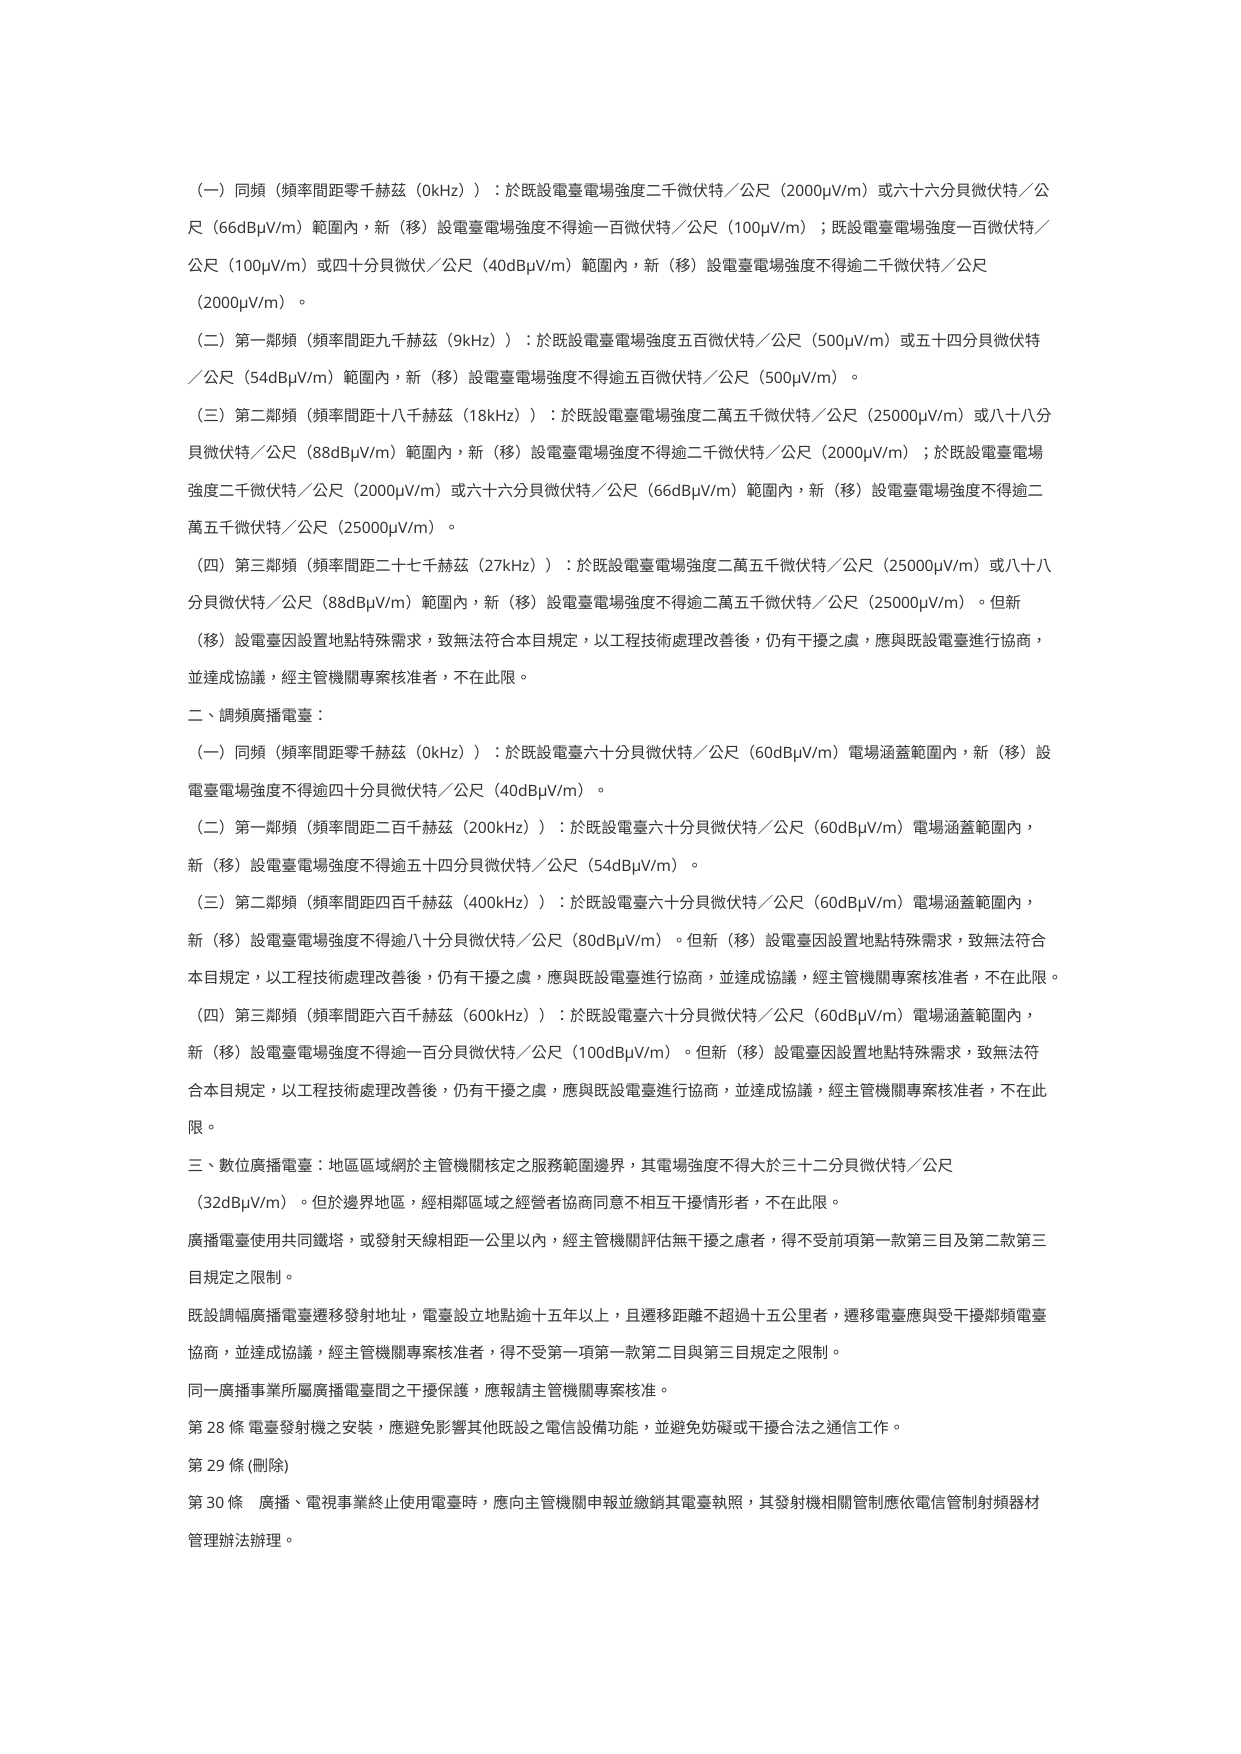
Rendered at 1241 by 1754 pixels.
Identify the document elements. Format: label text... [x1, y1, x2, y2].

text （二）第一鄰頻（頻率間距二百千赫茲（200kHz））：於既設電臺六十分貝微伏特／公尺（60dBµV/m）電場涵蓋範圍內，新（移）設電臺電場強度不得逾五十四分貝微伏特／公尺（54dBµV/m）。 [187, 802, 1053, 877]
text （三）第二鄰頻（頻率間距四百千赫茲（400kHz））：於既設電臺六十分貝微伏特／公尺（60dBµV/m）電場涵蓋範圍內，新（移）設電臺電場強度不得逾八十分貝微伏特／公尺（80dBµV/m）。但新（移）設電臺因設置地點特殊需求，致無法符合本目規定，以工程技術處理改善後，仍有干擾之虞，應與既設電臺進行協商，並達成協議，經主管機關專案核准者，不在此限。 [187, 877, 1053, 989]
text 既設調幅廣播電臺遷移發射地址，電臺設立地點逾十五年以上，且遷移距離不超過十五公里者，遷移電臺應與受干擾鄰頻電臺協商，並達成協議，經主管機關專案核准者，得不受第一項第一款第二目與第三目規定之限制。 [187, 1289, 1053, 1364]
text （三）第二鄰頻（頻率間距十八千赫茲（18kHz））：於既設電臺電場強度二萬五千微伏特／公尺（25000µV/m）或八十八分貝微伏特／公尺（88dBµV/m）範圍內，新（移）設電臺電場強度不得逾二千微伏特／公尺（2000µV/m）；於既設電臺電場強度二千微伏特／公尺（2000µV/m）或六十六分貝微伏特／公尺（66dBµV/m）範圍內，新（移）設電臺電場強度不得逾二萬五千微伏特／公尺（25000µV/m）。 [187, 389, 1053, 539]
text 廣播電臺使用共同鐵塔，或發射天線相距一公里以內，經主管機關評估無干擾之慮者，得不受前項第一款第三目及第二款第三目規定之限制。 [187, 1214, 1053, 1289]
text （一）同頻（頻率間距零千赫茲（0kHz））：於既設電臺六十分貝微伏特／公尺（60dBµV/m）電場涵蓋範圍內，新（移）設電臺電場強度不得逾四十分貝微伏特／公尺（40dBµV/m）。 [187, 727, 1053, 802]
text 同一廣播事業所屬廣播電臺間之干擾保護，應報請主管機關專案核准。 第 28 條 電臺發射機之安裝，應避免影響其他既設之電信設備功能，並避免妨礙或干擾合法之通信工作。 第 29 條 (刪除) 第30條 廣播、電視事業終止使用電臺時，應向主管機關申報並繳銷其電臺執照，其發射機相關管制應依電信管制射頻器材管理辦法辦理。 [187, 1364, 1053, 1552]
text 二、調頻廣播電臺： [187, 689, 1053, 727]
text 三、數位廣播電臺：地區區域網於主管機關核定之服務範圍邊界，其電場強度不得大於三十二分貝微伏特／公尺（32dBµV/m）。但於邊界地區，經相鄰區域之經營者協商同意不相互干擾情形者，不在此限。 [187, 1139, 1053, 1214]
text （四）第三鄰頻（頻率間距六百千赫茲（600kHz））：於既設電臺六十分貝微伏特／公尺（60dBµV/m）電場涵蓋範圍內，新（移）設電臺電場強度不得逾一百分貝微伏特／公尺（100dBµV/m）。但新（移）設電臺因設置地點特殊需求，致無法符合本目規定，以工程技術處理改善後，仍有干擾之虞，應與既設電臺進行協商，並達成協議，經主管機關專案核准者，不在此限。 [187, 989, 1053, 1139]
text （一）同頻（頻率間距零千赫茲（0kHz））：於既設電臺電場強度二千微伏特／公尺（2000µV/m）或六十六分貝微伏特／公尺（66dBµV/m）範圍內，新（移）設電臺電場強度不得逾一百微伏特／公尺（100µV/m）；既設電臺電場強度一百微伏特／公尺（100µV/m）或四十分貝微伏／公尺（40dBµV/m）範圍內，新（移）設電臺電場強度不得逾二千微伏特／公尺（2000µV/m）。 [187, 164, 1053, 314]
text （四）第三鄰頻（頻率間距二十七千赫茲（27kHz））：於既設電臺電場強度二萬五千微伏特／公尺（25000µV/m）或八十八分貝微伏特／公尺（88dBµV/m）範圍內，新（移）設電臺電場強度不得逾二萬五千微伏特／公尺（25000µV/m）。但新（移）設電臺因設置地點特殊需求，致無法符合本目規定，以工程技術處理改善後，仍有干擾之虞，應與既設電臺進行協商，並達成協議，經主管機關專案核准者，不在此限。 [187, 539, 1053, 689]
text （二）第一鄰頻（頻率間距九千赫茲（9kHz））：於既設電臺電場強度五百微伏特／公尺（500µV/m）或五十四分貝微伏特／公尺（54dBµV/m）範圍內，新（移）設電臺電場強度不得逾五百微伏特／公尺（500µV/m）。 [187, 314, 1053, 389]
